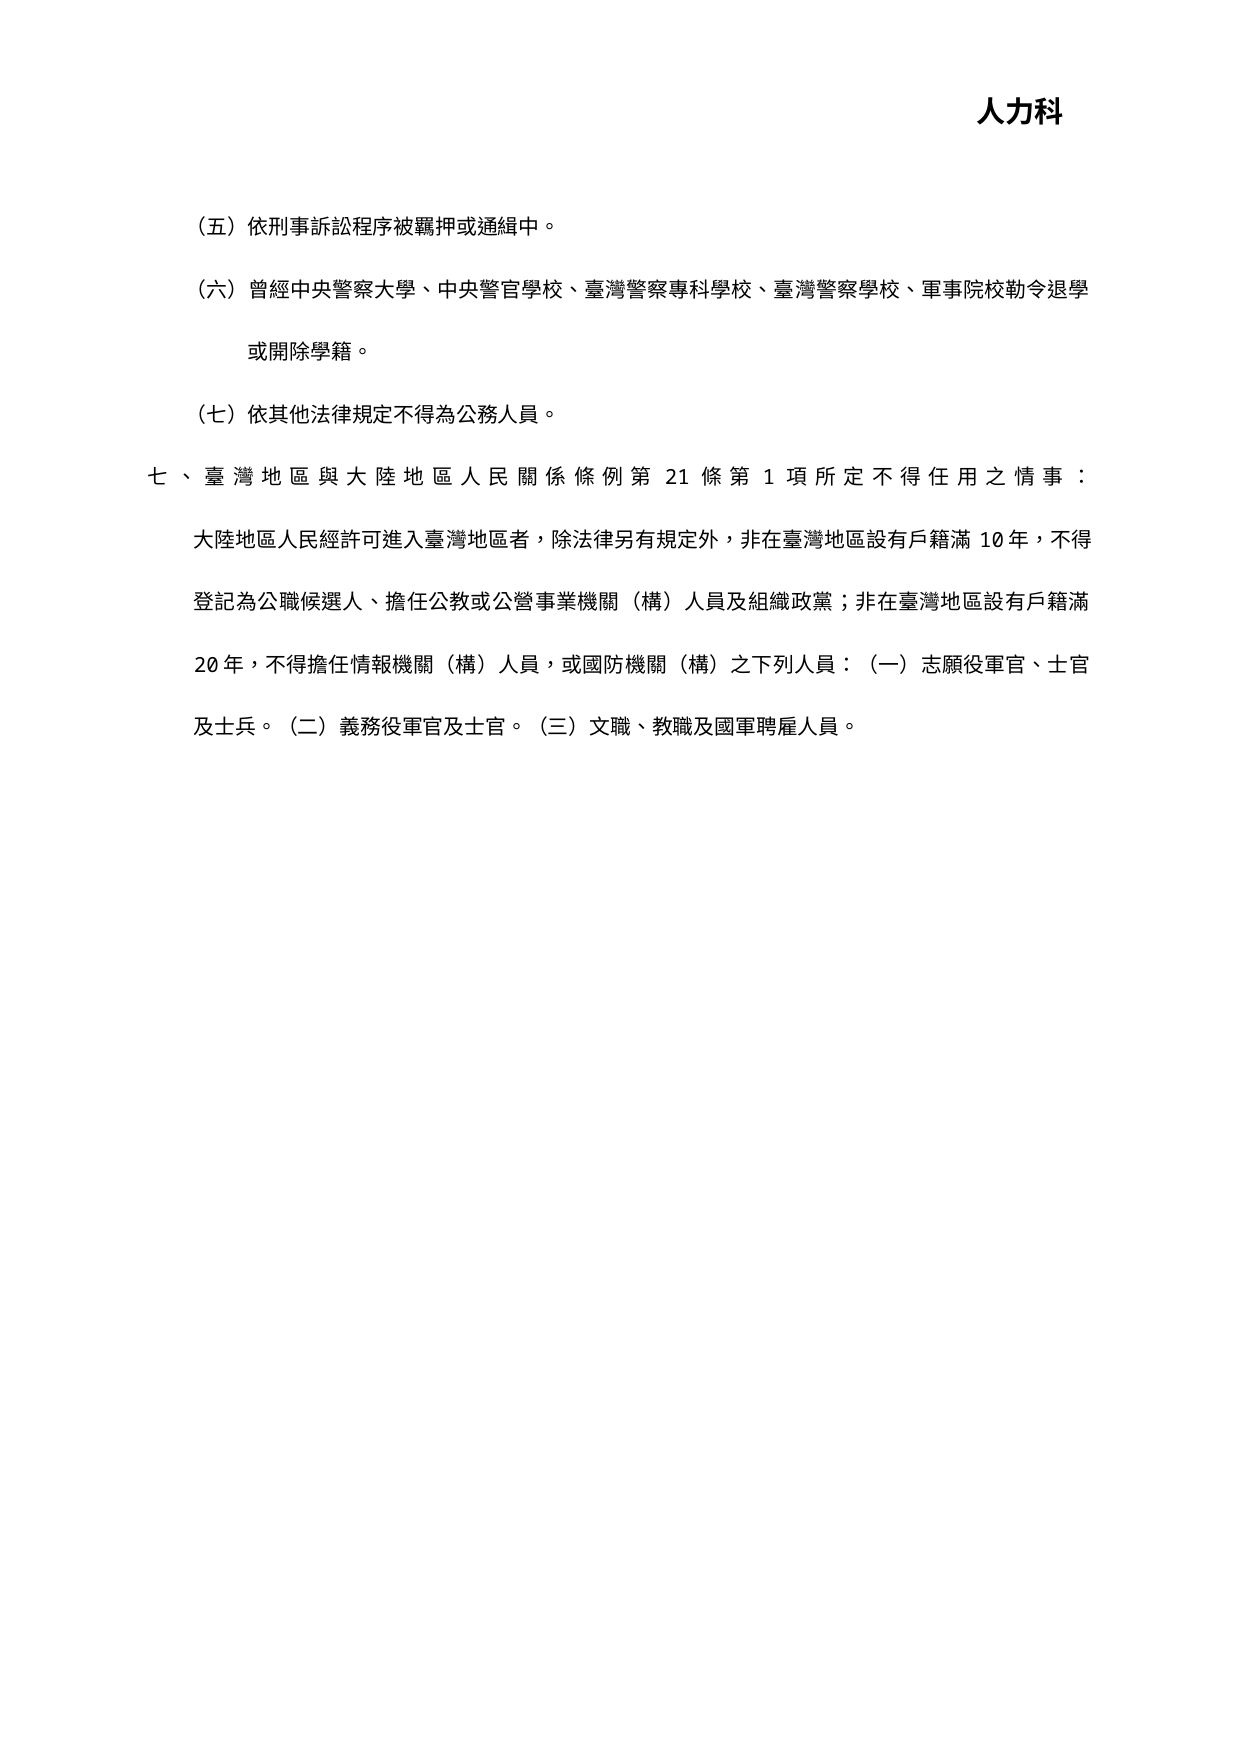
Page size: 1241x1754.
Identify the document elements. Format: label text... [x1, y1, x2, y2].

text （六）曾經中央警察大學、中央警官學校、臺灣警察專科學校、臺灣警察學校、軍事院校勒令退學或開除學籍。 [185, 247, 1092, 372]
text （七）依其他法律規定不得為公務人員。 [185, 372, 1092, 434]
text （五）依刑事訴訟程序被羈押或通緝中。 [185, 184, 1092, 247]
text 七、臺灣地區與大陸地區人民關係條例第21條第1項所定不得任用之情事： 大陸地區人民經許可進入臺灣地區者，除法律另有規定外，非在臺灣地區設有戶籍滿10年，不得登記為公職候選人、擔任公教或公營事業機關（構）人員及組織政黨；非在臺灣地區設有戶籍滿20年，不得擔任情報機關（構）人員，或國防機關（構）之下列人員：（一）志願役軍官、士官及士兵。（二）義務役軍官及士官。（三）文職、教職及國軍聘雇人員。 [148, 434, 1092, 747]
